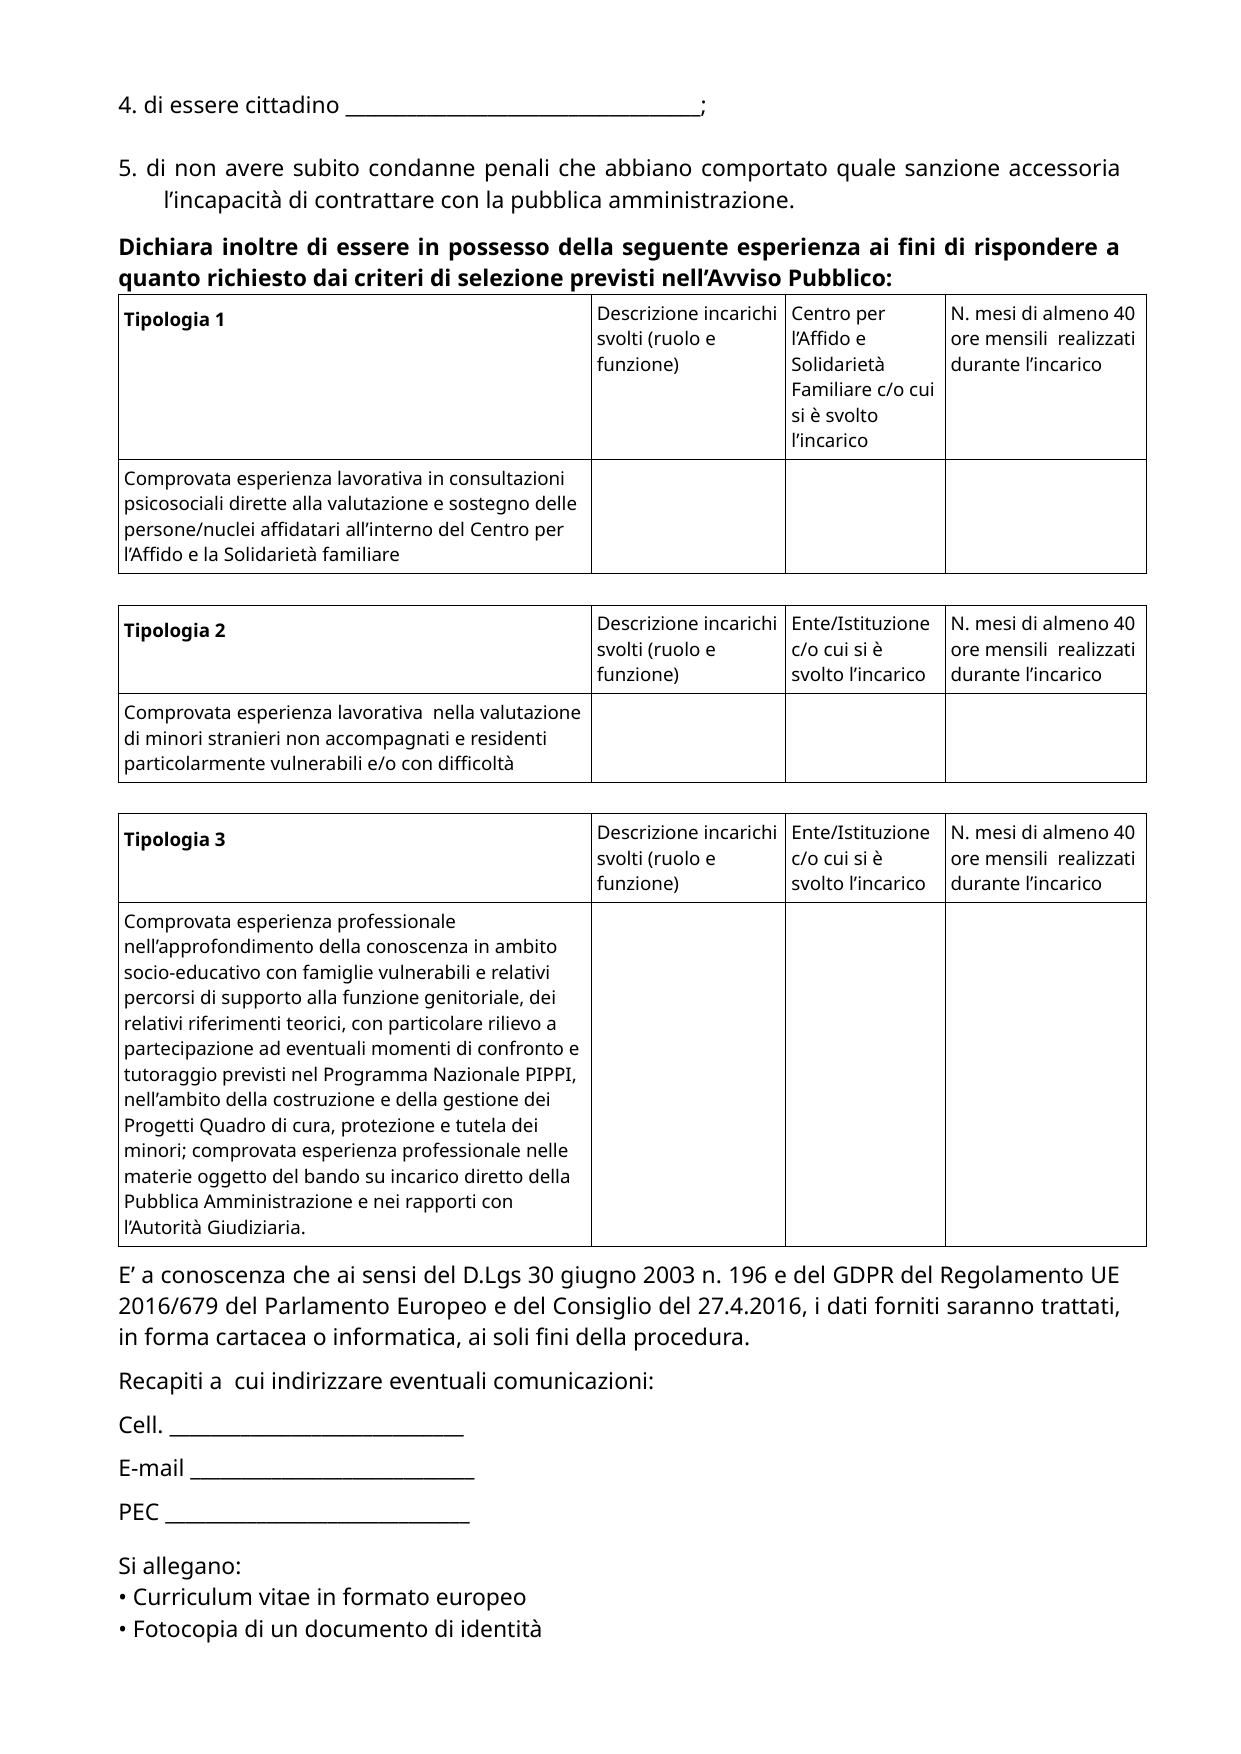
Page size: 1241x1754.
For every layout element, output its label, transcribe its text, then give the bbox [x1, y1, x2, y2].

table_cell [592, 694, 785, 782]
table_cell Comprovata esperienza lavorativa nella valutazione di minori stranieri non accompagnati e residenti particolarmente vulnerabili e/o con difficoltà [119, 694, 591, 782]
table_cell [592, 903, 785, 1246]
table_header Tipologia 2 [119, 606, 591, 693]
table_header Descrizione incarichi svolti (ruolo e funzione) [592, 295, 785, 459]
text Dichiara inoltre di essere in possesso della seguente esperienza ai fini di rispondere a quanto richiesto dai criteri di selezione previsti nell’Avviso Pubblico: [118, 231, 1122, 293]
text Recapiti a cui indirizzare eventuali comunicazioni: [118, 1365, 1122, 1396]
table_cell Comprovata esperienza lavorativa in consultazioni psicosociali dirette alla valutazione e sostegno delle persone/nuclei affidatari all’interno del Centro per l’Affido e la Solidarietà familiare [119, 460, 591, 573]
table_header Ente/Istituzione c/o cui si è svolto l’incarico [786, 606, 945, 693]
table_cell [786, 694, 945, 782]
text PEC ______________________________ [118, 1496, 1122, 1527]
table_cell [946, 460, 1146, 573]
list di essere cittadino ___________________________________; [118, 88, 1122, 120]
text Si allegano: [118, 1550, 1122, 1581]
text • Fotocopia di un documento di identità [118, 1613, 1122, 1644]
table_header Tipologia 1 [119, 295, 591, 459]
table_header Ente/Istituzione c/o cui si è svolto l’incarico [786, 814, 945, 902]
table_cell [592, 460, 785, 573]
table_header Centro per l’Affido e Solidarietà Familiare c/o cui si è svolto l’incarico [786, 295, 945, 459]
table_cell [786, 903, 945, 1246]
table_cell [946, 903, 1146, 1246]
table_cell Comprovata esperienza professionale nell’approfondimento della conoscenza in ambito socio-educativo con famiglie vulnerabili e relativi percorsi di supporto alla funzione genitoriale, dei relativi riferimenti teorici, con particolare rilievo a partecipazione ad eventuali momenti di confronto e tutoraggio previsti nel Programma Nazionale PIPPI, nell’ambito della costruzione e della gestione dei Progetti Quadro di cura, protezione e tutela dei minori; comprovata esperienza professionale nelle materie oggetto del bando su incarico diretto della Pubblica Amministrazione e nei rapporti con l’Autorità Giudiziaria. [119, 903, 591, 1246]
table_header Descrizione incarichi svolti (ruolo e funzione) [592, 606, 785, 693]
table_cell [946, 694, 1146, 782]
text Cell. _____________________________ [118, 1409, 1122, 1440]
text E-mail ____________________________ [118, 1452, 1122, 1484]
table_header Tipologia 3 [119, 814, 591, 902]
text • Curriculum vitae in formato europeo [118, 1581, 1122, 1613]
table_header N. mesi di almeno 40 ore mensili realizzati durante l’incarico [946, 606, 1146, 693]
table_header Descrizione incarichi svolti (ruolo e funzione) [592, 814, 785, 902]
table_header N. mesi di almeno 40 ore mensili realizzati durante l’incarico [946, 814, 1146, 902]
table_header N. mesi di almeno 40 ore mensili realizzati durante l’incarico [946, 295, 1146, 459]
list di non avere subito condanne penali che abbiano comportato quale sanzione accessoria l’incapacità di contrattare con la pubblica amministrazione. [118, 152, 1122, 215]
table_cell [786, 460, 945, 573]
text E’ a conoscenza che ai sensi del D.Lgs 30 giugno 2003 n. 196 e del GDPR del Regolamento UE 2016/679 del Parlamento Europeo e del Consiglio del 27.4.2016, i dati forniti saranno trattati, in forma cartacea o informatica, ai soli fini della procedura. [118, 1259, 1122, 1352]
